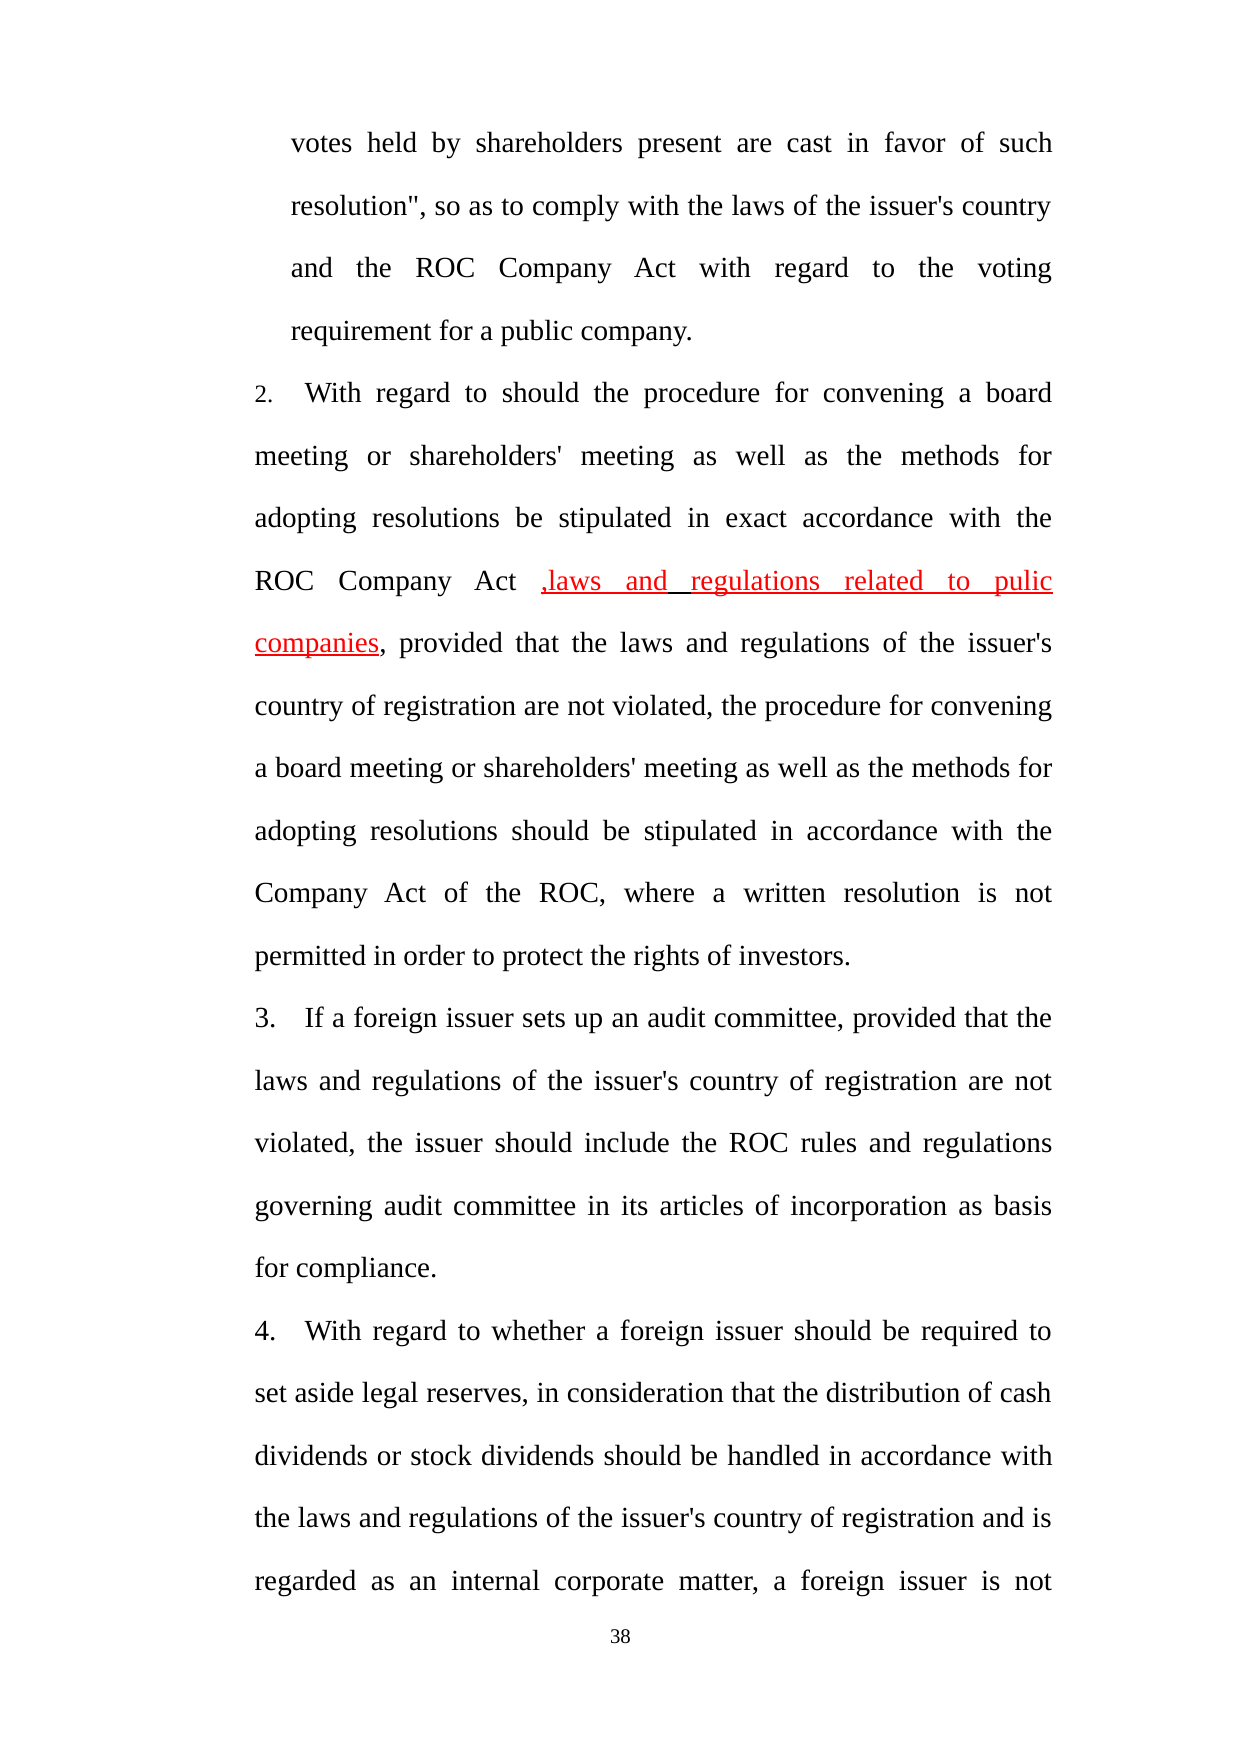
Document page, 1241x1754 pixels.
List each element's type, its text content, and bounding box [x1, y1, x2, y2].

list If a foreign issuer sets up an audit committee, provided that the laws and regulations of the issuer's country of registration are not violated, the issuer should include the ROC rules and regulations governing audit committee in its articles of incorporation as basis for compliance. [254, 975, 1053, 1288]
list With regard to whether a foreign issuer should be required to set aside legal reserves, in consideration that the distribution of cash dividends or stock dividends should be handled in accordance with the laws and regulations of the issuer's country of registration and is regarded as an internal corporate matter, a foreign issuer is not [254, 1288, 1053, 1600]
list votes held by shareholders present are cast in favor of such resolution", so as to comply with the laws of the issuer's country and the ROC Company Act with regard to the voting requirement for a public company. [232, 100, 1053, 350]
list With regard to should the procedure for convening a board meeting or shareholders' meeting as well as the methods for adopting resolutions be stipulated in exact accordance with the ROC Company Act ,laws and regulations related to pulic companies, provided that the laws and regulations of the issuer's country of registration are not violated, the procedure for convening a board meeting or shareholders' meeting as well as the methods for adopting resolutions should be stipulated in accordance with the Company Act of the ROC, where a written resolution is not permitted in order to protect the rights of investors. [254, 350, 1053, 975]
